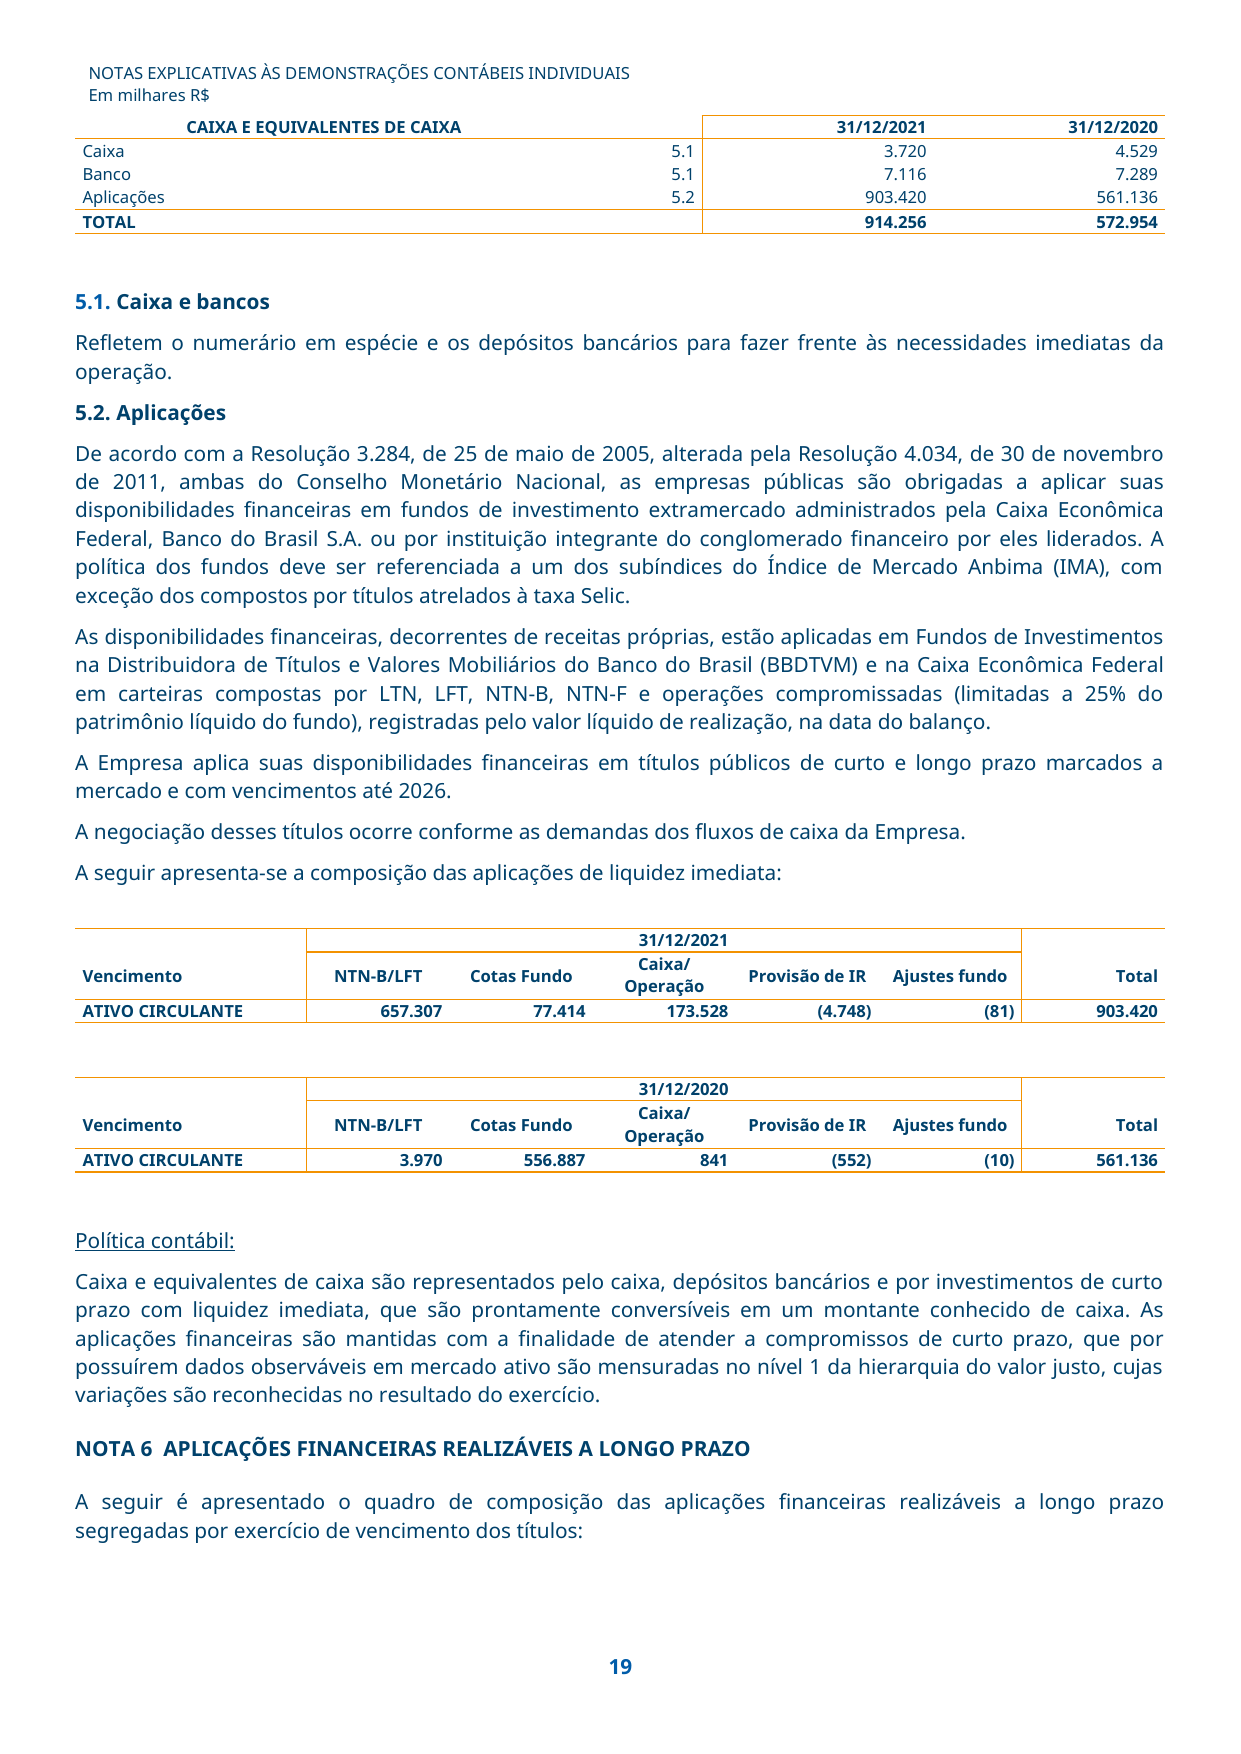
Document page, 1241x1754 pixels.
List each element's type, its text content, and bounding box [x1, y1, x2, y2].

table_cell (552) [736, 1149, 879, 1171]
table_cell Caixa/Operação compromissada [593, 1101, 736, 1148]
table_cell Ajustes fundo [879, 1101, 1021, 1148]
table_cell ATIVO CIRCULANTE [75, 1149, 306, 1171]
table_cell [572, 210, 702, 233]
table_cell Ajustes fundo [879, 953, 1021, 999]
table_header [879, 929, 1021, 951]
table_cell 841 [593, 1149, 736, 1171]
text As disponibilidades financeiras, decorrentes de receitas próprias, estão aplicadas em Fundos de Investimentos na Distribuidora de Títulos e Valores Mobiliários do Banco do Brasil (BBDTVM) e na Caixa Econômica Federal em carteiras compostas por LTN, LFT, NTN-B, NTN-F e operações compromissadas (limitadas a 25% do patrimônio líquido do fundo), registradas pelo valor líquido de realização, na data do balanço. [75, 622, 1165, 736]
table_cell Caixa [75, 139, 572, 162]
table_cell 5.1 [572, 139, 702, 162]
text A negociação desses títulos ocorre conforme as demandas dos fluxos de caixa da Empresa. [75, 817, 1165, 846]
table_header 31/12/2020 [593, 1078, 736, 1100]
text Política contábil: [75, 1226, 1165, 1254]
text Refletem o numerário em espécie e os depósitos bancários para fazer frente às necessidades imediatas da operação. [75, 328, 1165, 385]
table_header [75, 929, 306, 951]
table_cell 3.970 [307, 1149, 449, 1171]
table_header [307, 929, 449, 951]
table_cell 173.528 [593, 1000, 736, 1022]
table_cell (4.748) [736, 1000, 879, 1022]
table_header [450, 1078, 593, 1100]
table_cell (10) [879, 1149, 1021, 1171]
table_header 31/12/2021 [703, 116, 934, 138]
table_cell 903.420 [1022, 1000, 1165, 1022]
list A seguir apresenta-se a composição das aplicações de liquidez imediata: [75, 858, 1165, 887]
table_header [1022, 929, 1165, 951]
table_cell 5.2 [572, 186, 702, 209]
table_cell 7.116 [703, 162, 934, 186]
table_header [736, 1078, 879, 1100]
list Aplicações [75, 398, 1165, 426]
table_cell Vencimento [75, 1100, 306, 1148]
table_header 31/12/2021 [593, 929, 736, 951]
subtitle APLICAÇÕES FINANCEIRAS REALIZÁVEIS A LONGO PRAZO [75, 1434, 1165, 1462]
text A Empresa aplica suas disponibilidades financeiras em títulos públicos de curto e longo prazo marcados a mercado e com vencimentos até 2026. [75, 748, 1165, 805]
table_header [307, 1078, 449, 1100]
table_header [1022, 1078, 1165, 1100]
table_cell Caixa/Operação compromissada [593, 953, 736, 999]
table_cell Cotas Fundo [450, 1101, 593, 1148]
table_header [879, 1078, 1021, 1100]
text A seguir é apresentado o quadro de composição das aplicações financeiras realizáveis a longo prazo segregadas por exercício de vencimento dos títulos: [75, 1487, 1165, 1544]
table_cell 561.136 [1022, 1149, 1165, 1171]
table_cell Provisão de IR [736, 953, 879, 999]
table_cell (81) [879, 1000, 1021, 1022]
table_cell Banco [75, 162, 572, 186]
table_cell Provisão de IR [736, 1101, 879, 1148]
list Caixa e bancos [75, 287, 1165, 316]
table_cell NTN-B/LFT [307, 953, 449, 999]
table_header [75, 1078, 306, 1100]
table_cell 4.529 [934, 139, 1165, 162]
table_cell ATIVO CIRCULANTE [75, 1000, 306, 1022]
text Caixa e equivalentes de caixa são representados pelo caixa, depósitos bancários e por investimentos de curto prazo com liquidez imediata, que são prontamente conversíveis em um montante conhecido de caixa. As aplicações financeiras são mantidas com a finalidade de atender a compromissos de curto prazo, que por possuírem dados observáveis em mercado ativo são mensuradas no nível 1 da hierarquia do valor justo, cujas variações são reconhecidas no resultado do exercício. [75, 1267, 1165, 1409]
table_cell Cotas Fundo [450, 953, 593, 999]
table_cell 914.256 [703, 210, 934, 233]
table_header [572, 115, 702, 138]
table_cell 657.307 [307, 1000, 449, 1022]
table_header 31/12/2020 [934, 116, 1165, 138]
table_header [450, 929, 593, 951]
table_cell Aplicações [75, 186, 572, 209]
table_cell 7.289 [934, 162, 1165, 186]
table_cell 77.414 [450, 1000, 593, 1022]
table_cell 5.1 [572, 162, 702, 186]
table_cell Total [1022, 951, 1165, 999]
table_cell 556.887 [450, 1149, 593, 1171]
table_cell Vencimento [75, 951, 306, 999]
table_header [736, 929, 879, 951]
table_header CAIXA E EQUIVALENTES DE CAIXA [75, 115, 572, 138]
table_cell 572.954 [934, 210, 1165, 233]
table_cell 561.136 [934, 186, 1165, 209]
table_cell NTN-B/LFT [307, 1101, 449, 1148]
table_cell 903.420 [703, 186, 934, 209]
table_cell Total [1022, 1100, 1165, 1148]
text De acordo com a Resolução 3.284, de 25 de maio de 2005, alterada pela Resolução 4.034, de 30 de novembro de 2011, ambas do Conselho Monetário Nacional, as empresas públicas são obrigadas a aplicar suas disponibilidades financeiras em fundos de investimento extramercado administrados pela Caixa Econômica Federal, Banco do Brasil S.A. ou por instituição integrante do conglomerado financeiro por eles liderados. A política dos fundos deve ser referenciada a um dos subíndices do Índice de Mercado Anbima (IMA), com exceção dos compostos por títulos atrelados à taxa Selic. [75, 439, 1165, 609]
table_cell TOTAL [75, 210, 572, 233]
table_cell 3.720 [703, 139, 934, 162]
